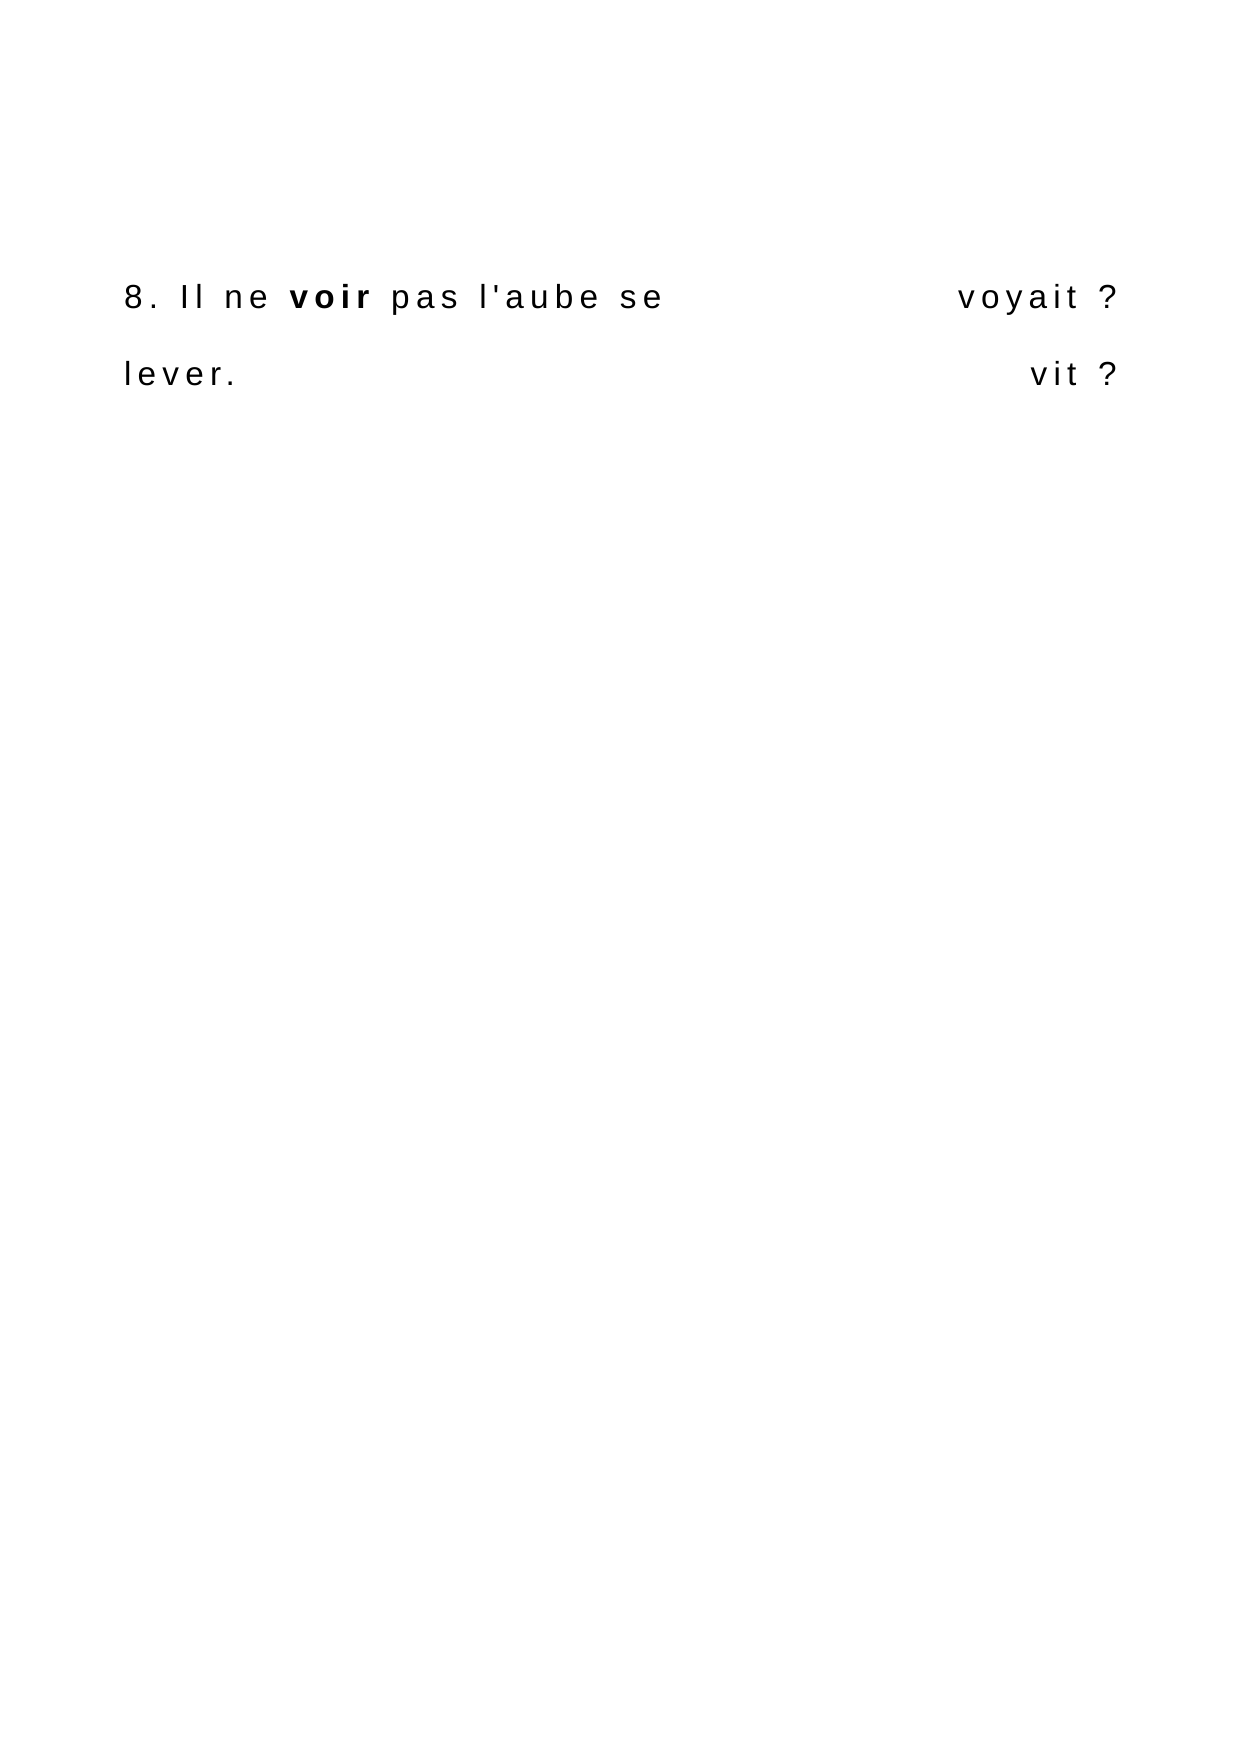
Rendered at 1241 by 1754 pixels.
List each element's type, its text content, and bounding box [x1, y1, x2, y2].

table_header 8. Il ne voir pas l'aube se lever. [118, 118, 792, 399]
table_header voyait ? vit ? [792, 118, 1122, 399]
